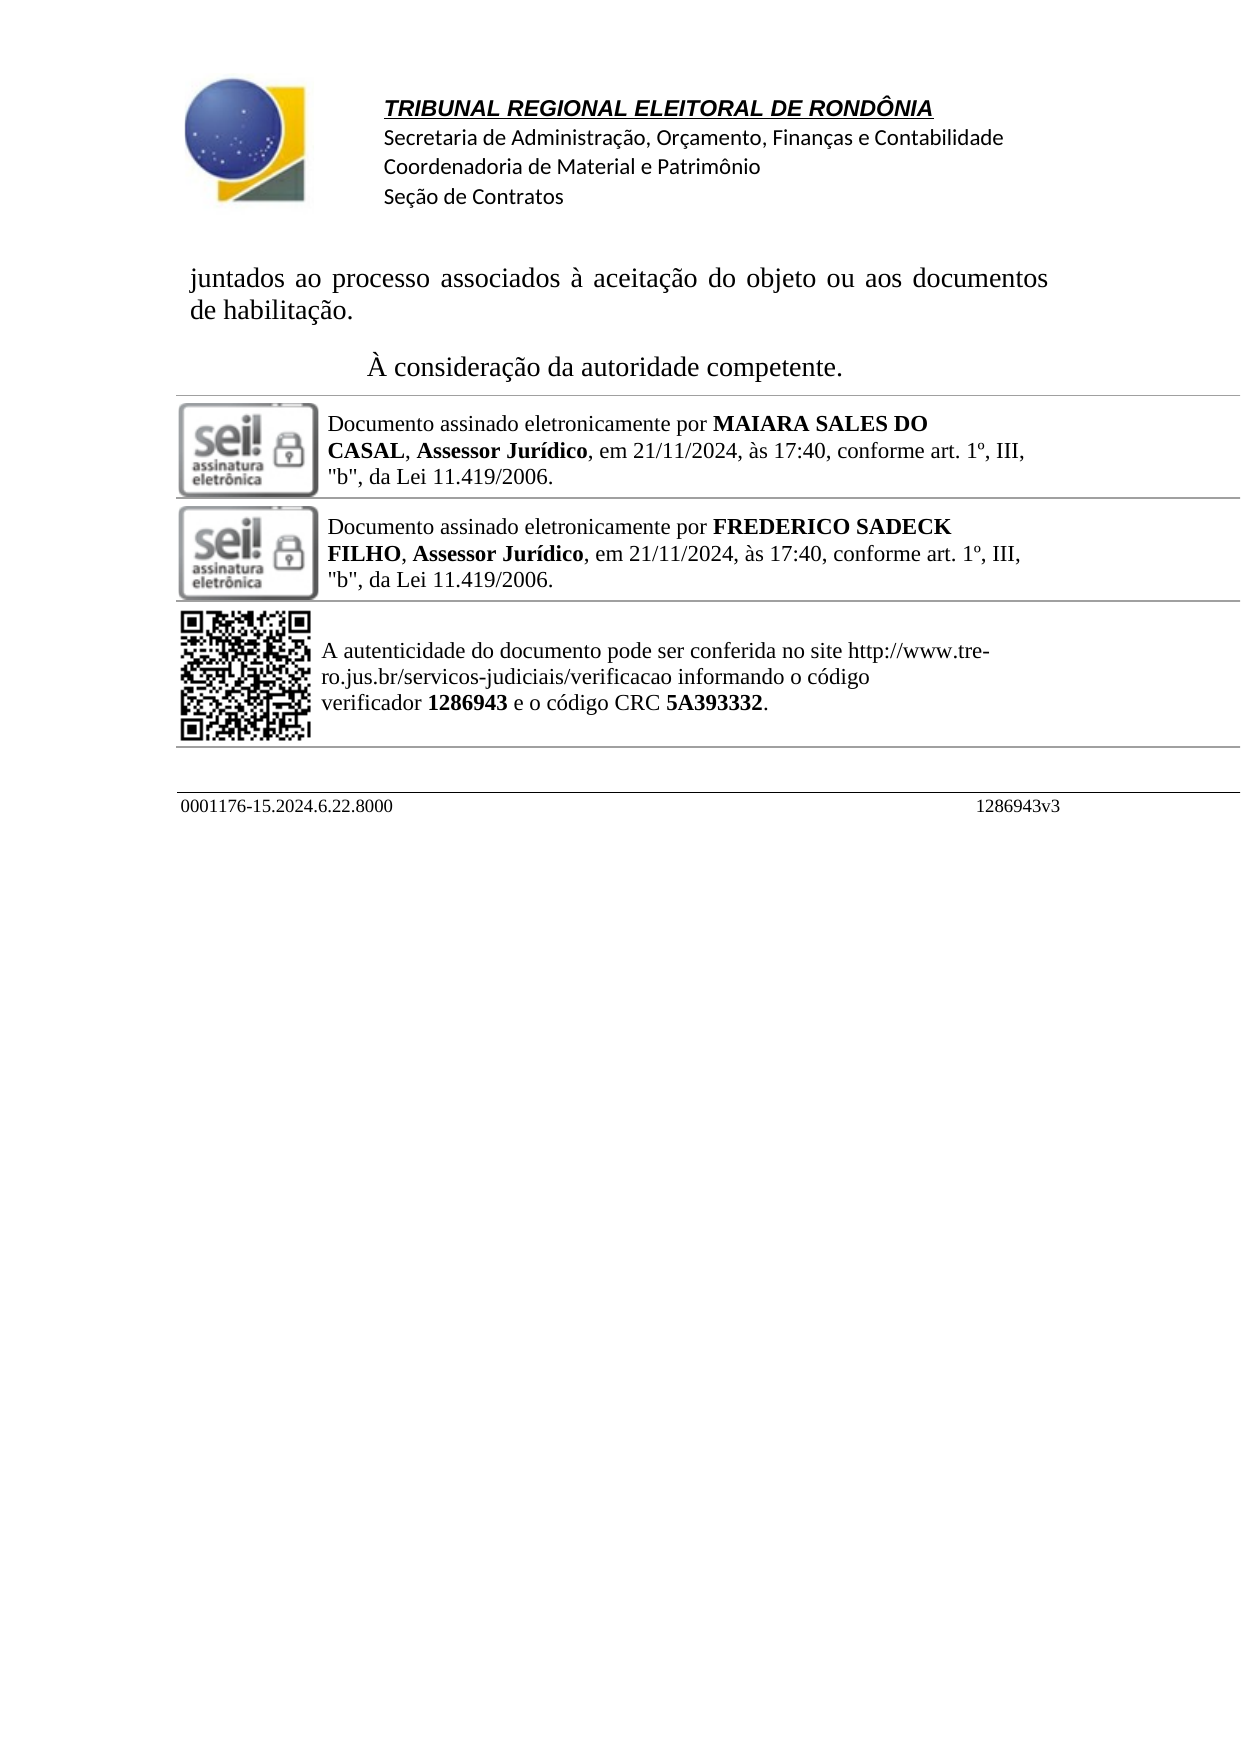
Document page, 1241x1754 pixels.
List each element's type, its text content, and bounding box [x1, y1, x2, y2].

table_header 0001176-15.2024.6.22.8000 [177, 793, 620, 820]
text À consideração da autoridade competente. [190, 350, 1051, 383]
table_header [177, 505, 326, 600]
text juntados ao processo associados à aceitação do objeto ou aos documentos de habilitação. [190, 261, 1051, 325]
table_header Documento assinado eletronicamente por MAIARA SALES DO CASAL, Assessor Jurídico, em 21/11/2024, às 17:40, conforme art. 1º, III, "b", da Lei 11.419/2006. [326, 402, 1063, 497]
table_header [177, 402, 326, 497]
table_header Documento assinado eletronicamente por FREDERICO SADECK FILHO, Assessor Jurídico, em 21/11/2024, às 17:40, conforme art. 1º, III, "b", da Lei 11.419/2006. [326, 505, 1063, 600]
table_header [177, 608, 319, 745]
table_header A autenticidade do documento pode ser conferida no site http://www.tre-ro.jus.br/servicos-judiciais/verificacao informando o código verificador 1286943 e o código CRC 5A393332. [320, 608, 1063, 745]
table_header 1286943v3 [620, 793, 1063, 820]
